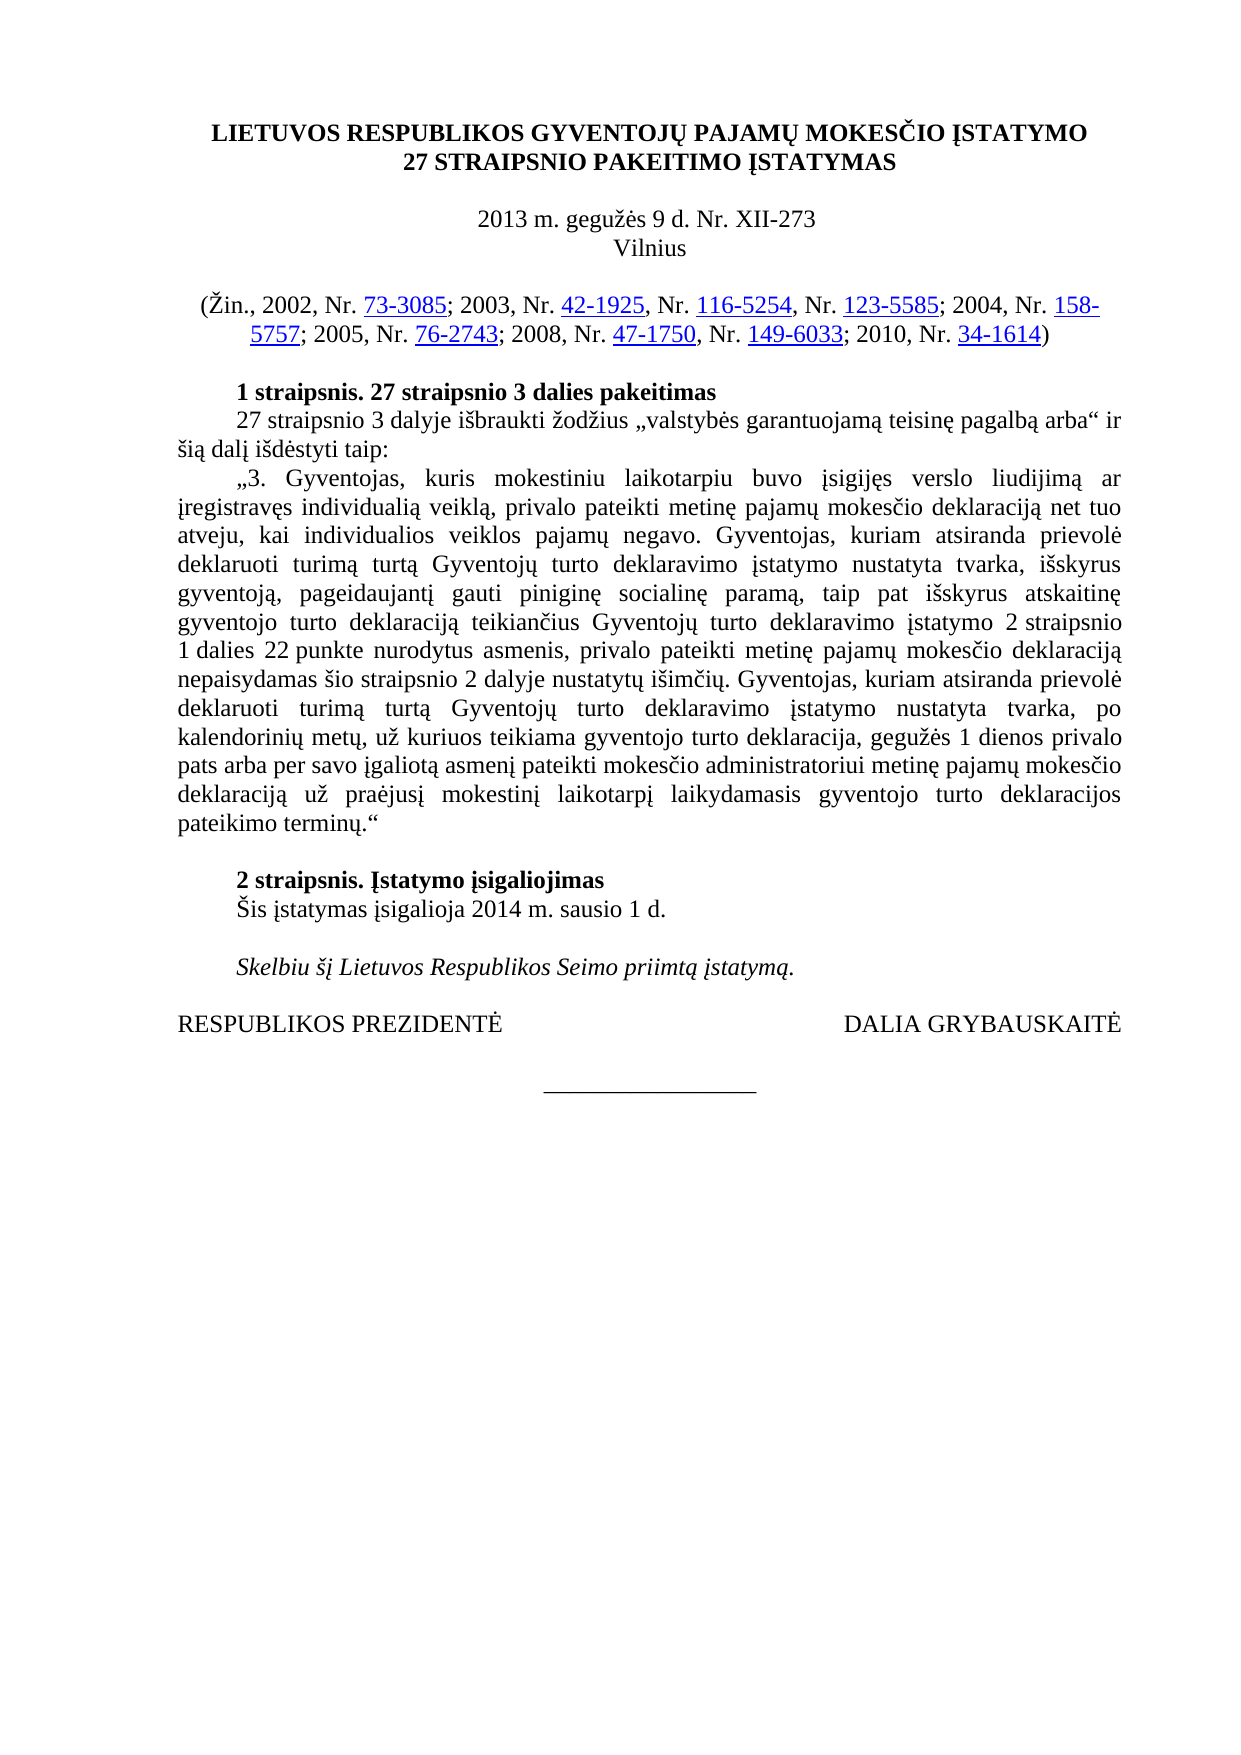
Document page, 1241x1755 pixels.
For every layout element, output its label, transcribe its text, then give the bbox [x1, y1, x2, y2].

text Vilnius [177, 233, 1122, 262]
text (Žin., 2002, Nr. 73-3085; 2003, Nr. 42-1925, Nr. 116-5254, Nr. 123-5585; 2004, Nr. 158-5757; 2005, Nr. 76-2743; 2008, Nr. 47-1750, Nr. 149-6033; 2010, Nr. 34-1614) [177, 291, 1122, 348]
text 1 straipsnis. 27 straipsnio 3 dalies pakeitimas [177, 377, 1122, 406]
text LIETUVOS RESPUBLIKOS GYVENTOJŲ PAJAMŲ MOKESČIO ĮSTATYMO 27 STRAIPSNIO PAKEITIMO ĮSTATYMAS [177, 118, 1122, 176]
text „3. Gyventojas, kuris mokestiniu laikotarpiu buvo įsigijęs verslo liudijimą ar įregistravęs individualią veiklą, privalo pateikti metinę pajamų mokesčio deklaraciją net tuo atveju, kai individualios veiklos pajamų negavo. Gyventojas, kuriam atsiranda prievolė deklaruoti turimą turtą Gyventojų turto deklaravimo įstatymo nustatyta tvarka, išskyrus gyventoją, pageidaujantį gauti piniginę socialinę paramą, taip pat išskyrus atskaitinę gyventojo turto deklaraciją teikiančius Gyventojų turto deklaravimo įstatymo 2 straipsnio 1 dalies 22 punkte nurodytus asmenis, privalo pateikti metinę pajamų mokesčio deklaraciją nepaisydamas šio straipsnio 2 dalyje nustatytų išimčių. Gyventojas, kuriam atsiranda prievolė deklaruoti turimą turtą Gyventojų turto deklaravimo įstatymo nustatyta tvarka, po kalendorinių metų, už kuriuos teikiama gyventojo turto deklaracija, gegužės 1 dienos privalo pats arba per savo įgaliotą asmenį pateikti mokesčio administratoriui metinę pajamų mokesčio deklaraciją už praėjusį mokestinį laikotarpį laikydamasis gyventojo turto deklaracijos pateikimo terminų.“ [177, 463, 1122, 837]
text 2 straipsnis. Įstatymo įsigaliojimas [177, 866, 1122, 894]
text 27 straipsnio 3 dalyje išbraukti žodžius „valstybės garantuojamą teisinę pagalbą arba“ ir šią dalį išdėstyti taip: [177, 406, 1122, 463]
text Skelbiu šį Lietuvos Respublikos Seimo priimtą įstatymą. [177, 952, 1122, 981]
text _________________ [177, 1067, 1122, 1096]
text Šis įstatymas įsigalioja 2014 m. sausio 1 d. [177, 894, 1122, 923]
text RESPUBLIKOS PREZIDENTĖ DALIA GRYBAUSKAITĖ [177, 1009, 1122, 1038]
text 2013 m. gegužės 9 d. Nr. XII-273 [177, 204, 1122, 233]
